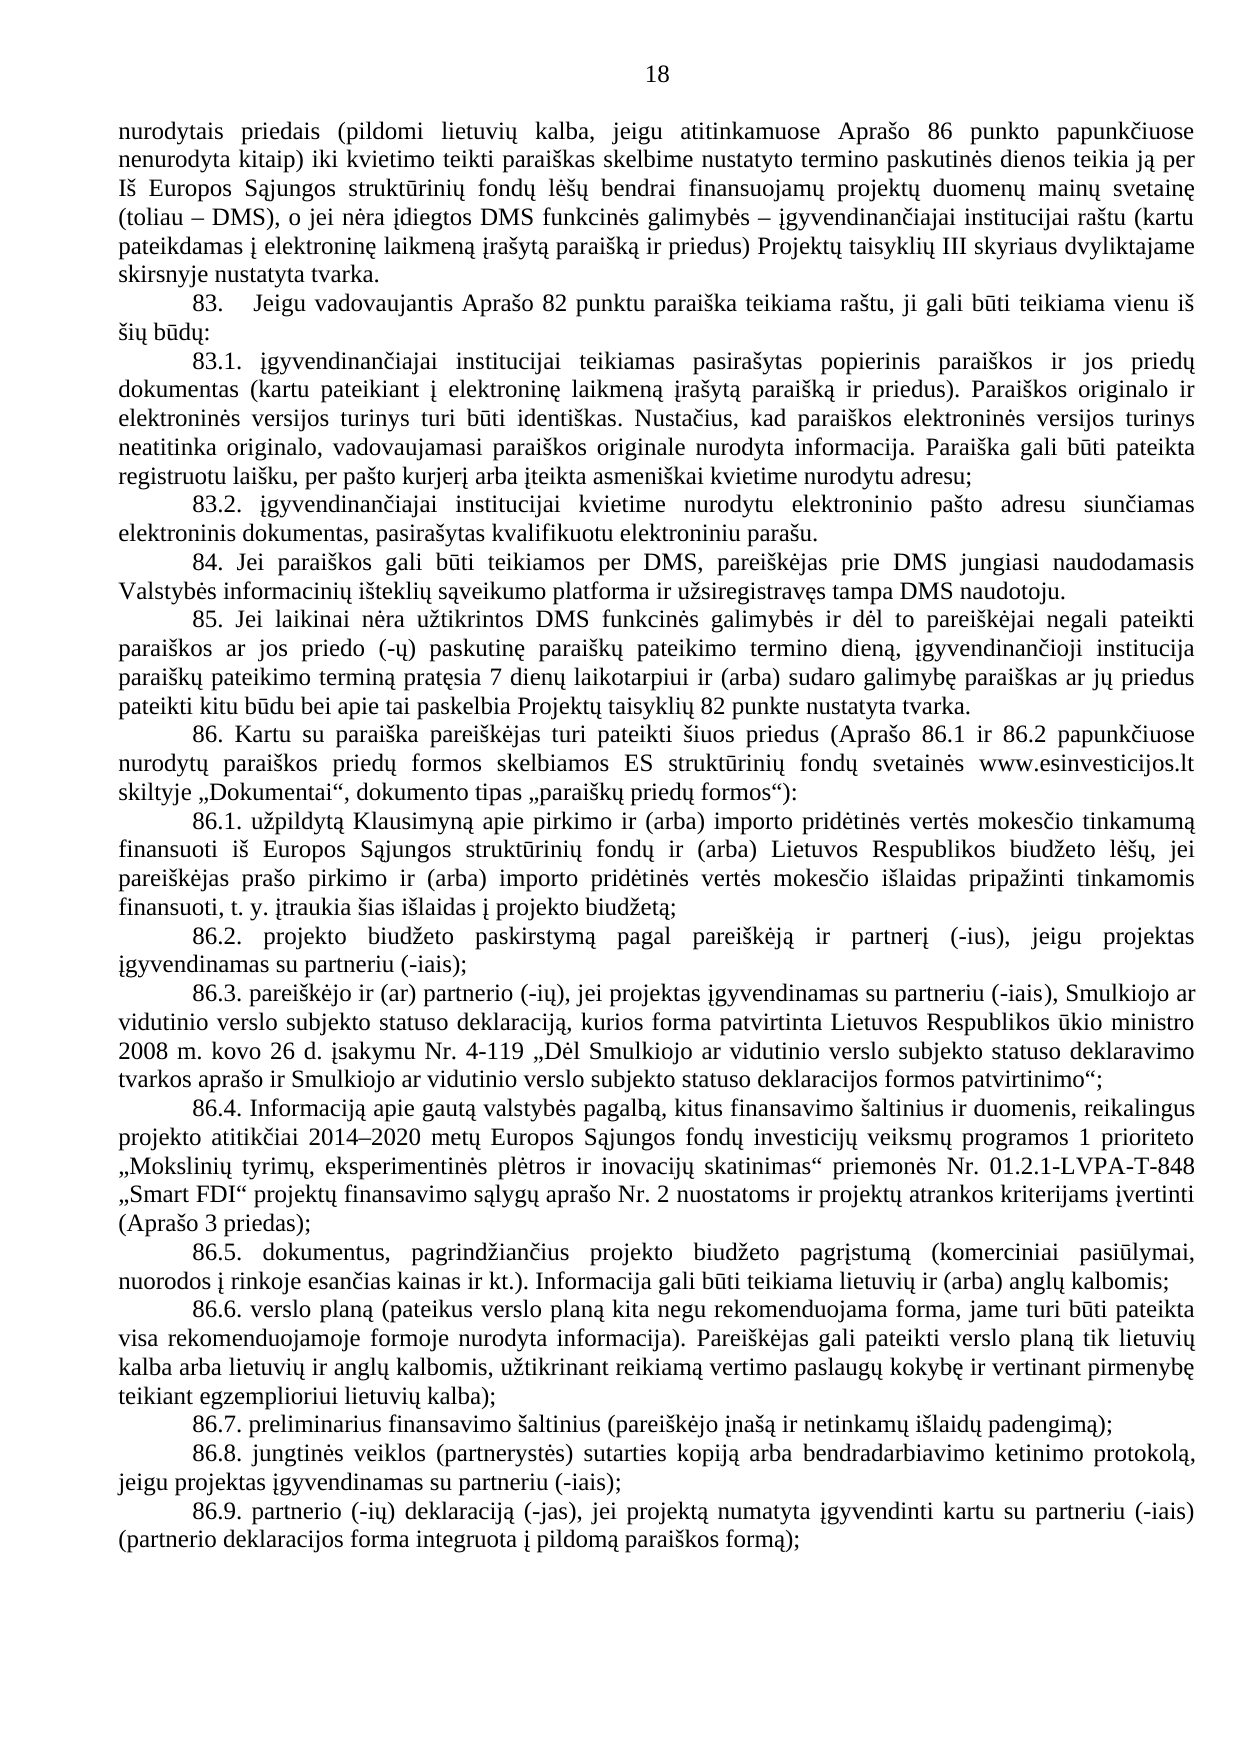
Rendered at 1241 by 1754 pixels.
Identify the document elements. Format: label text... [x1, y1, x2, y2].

text 86.2. projekto biudžeto paskirstymą pagal pareiškėją ir partnerį (-ius), jeigu projektas įgyvendinamas su partneriu (-iais); [118, 921, 1196, 978]
text 85. Jei laikinai nėra užtikrintos DMS funkcinės galimybės ir dėl to pareiškėjai negali pateikti paraiškos ar jos priedo (-ų) paskutinę paraiškų pateikimo termino dieną, įgyvendinančioji institucija paraiškų pateikimo terminą pratęsia 7 dienų laikotarpiui ir (arba) sudaro galimybę paraiškas ar jų priedus pateikti kitu būdu bei apie tai paskelbia Projektų taisyklių 82 punkte nustatyta tvarka. [118, 604, 1196, 719]
text 86.5. dokumentus, pagrindžiančius projekto biudžeto pagrįstumą (komerciniai pasiūlymai, nuorodos į rinkoje esančias kainas ir kt.). Informacija gali būti teikiama lietuvių ir (arba) anglų kalbomis; [118, 1237, 1196, 1294]
text 83.1. įgyvendinančiajai institucijai teikiamas pasirašytas popierinis paraiškos ir jos priedų dokumentas (kartu pateikiant į elektroninę laikmeną įrašytą paraišką ir priedus). Paraiškos originalo ir elektroninės versijos turinys turi būti identiškas. Nustačius, kad paraiškos elektroninės versijos turinys neatitinka originalo, vadovaujamasi paraiškos originale nurodyta informacija. Paraiška gali būti pateikta registruotu laišku, per pašto kurjerį arba įteikta asmeniškai kvietime nurodytu adresu; [118, 346, 1196, 489]
text 86. Kartu su paraiška pareiškėjas turi pateikti šiuos priedus (Aprašo 86.1 ir 86.2 papunkčiuose nurodytų paraiškos priedų formos skelbiamos ES struktūrinių fondų svetainės www.esinvesticijos.lt skiltyje „Dokumentai“, dokumento tipas „paraiškų priedų formos“): [118, 719, 1196, 806]
text 83. Jeigu vadovaujantis Aprašo 82 punktu paraiška teikiama raštu, ji gali būti teikiama vienu iš šių būdų: [118, 288, 1196, 346]
text 84. Jei paraiškos gali būti teikiamos per DMS, pareiškėjas prie DMS jungiasi naudodamasis Valstybės informacinių išteklių sąveikumo platforma ir užsiregistravęs tampa DMS naudotoju. [118, 547, 1196, 604]
text 86.3. pareiškėjo ir (ar) partnerio (-ių), jei projektas įgyvendinamas su partneriu (-iais), Smulkiojo ar vidutinio verslo subjekto statuso deklaraciją, kurios forma patvirtinta Lietuvos Respublikos ūkio ministro 2008 m. kovo 26 d. įsakymu Nr. 4-119 „Dėl Smulkiojo ar vidutinio verslo subjekto statuso deklaravimo tvarkos aprašo ir Smulkiojo ar vidutinio verslo subjekto statuso deklaracijos formos patvirtinimo“; [118, 978, 1196, 1093]
text nurodytais priedais (pildomi lietuvių kalba, jeigu atitinkamuose Aprašo 86 punkto papunkčiuose nenurodyta kitaip) iki kvietimo teikti paraiškas skelbime nustatyto termino paskutinės dienos teikia ją per Iš Europos Sąjungos struktūrinių fondų lėšų bendrai finansuojamų projektų duomenų mainų svetainę (toliau – DMS), o jei nėra įdiegtos DMS funkcinės galimybės – įgyvendinančiajai institucijai raštu (kartu pateikdamas į elektroninę laikmeną įrašytą paraišką ir priedus) Projektų taisyklių III skyriaus dvyliktajame skirsnyje nustatyta tvarka. [118, 116, 1196, 288]
text 86.1. užpildytą Klausimyną apie pirkimo ir (arba) importo pridėtinės vertės mokesčio tinkamumą finansuoti iš Europos Sąjungos struktūrinių fondų ir (arba) Lietuvos Respublikos biudžeto lėšų, jei pareiškėjas prašo pirkimo ir (arba) importo pridėtinės vertės mokesčio išlaidas pripažinti tinkamomis finansuoti, t. y. įtraukia šias išlaidas į projekto biudžetą; [118, 806, 1196, 921]
text 86.4. Informaciją apie gautą valstybės pagalbą, kitus finansavimo šaltinius ir duomenis, reikalingus projekto atitikčiai 2014–2020 metų Europos Sąjungos fondų investicijų veiksmų programos 1 prioriteto „Mokslinių tyrimų, eksperimentinės plėtros ir inovacijų skatinimas“ priemonės Nr. 01.2.1-LVPA-T-848 „Smart FDI“ projektų finansavimo sąlygų aprašo Nr. 2 nuostatoms ir projektų atrankos kriterijams įvertinti (Aprašo 3 priedas); [118, 1093, 1196, 1237]
text 86.7. preliminarius finansavimo šaltinius (pareiškėjo įnašą ir netinkamų išlaidų padengimą); [118, 1409, 1196, 1438]
text 86.9. partnerio (-ių) deklaraciją (-jas), jei projektą numatyta įgyvendinti kartu su partneriu (-iais) (partnerio deklaracijos forma integruota į pildomą paraiškos formą); [118, 1496, 1196, 1553]
text 83.2. įgyvendinančiajai institucijai kvietime nurodytu elektroninio pašto adresu siunčiamas elektroninis dokumentas, pasirašytas kvalifikuotu elektroniniu parašu. [118, 489, 1196, 547]
text 86.6. verslo planą (pateikus verslo planą kita negu rekomenduojama forma, jame turi būti pateikta visa rekomenduojamoje formoje nurodyta informacija). Pareiškėjas gali pateikti verslo planą tik lietuvių kalba arba lietuvių ir anglų kalbomis, užtikrinant reikiamą vertimo paslaugų kokybę ir vertinant pirmenybę teikiant egzemplioriui lietuvių kalba); [118, 1294, 1196, 1409]
text 86.8. jungtinės veiklos (partnerystės) sutarties kopiją arba bendradarbiavimo ketinimo protokolą, jeigu projektas įgyvendinamas su partneriu (-iais); [118, 1438, 1196, 1496]
